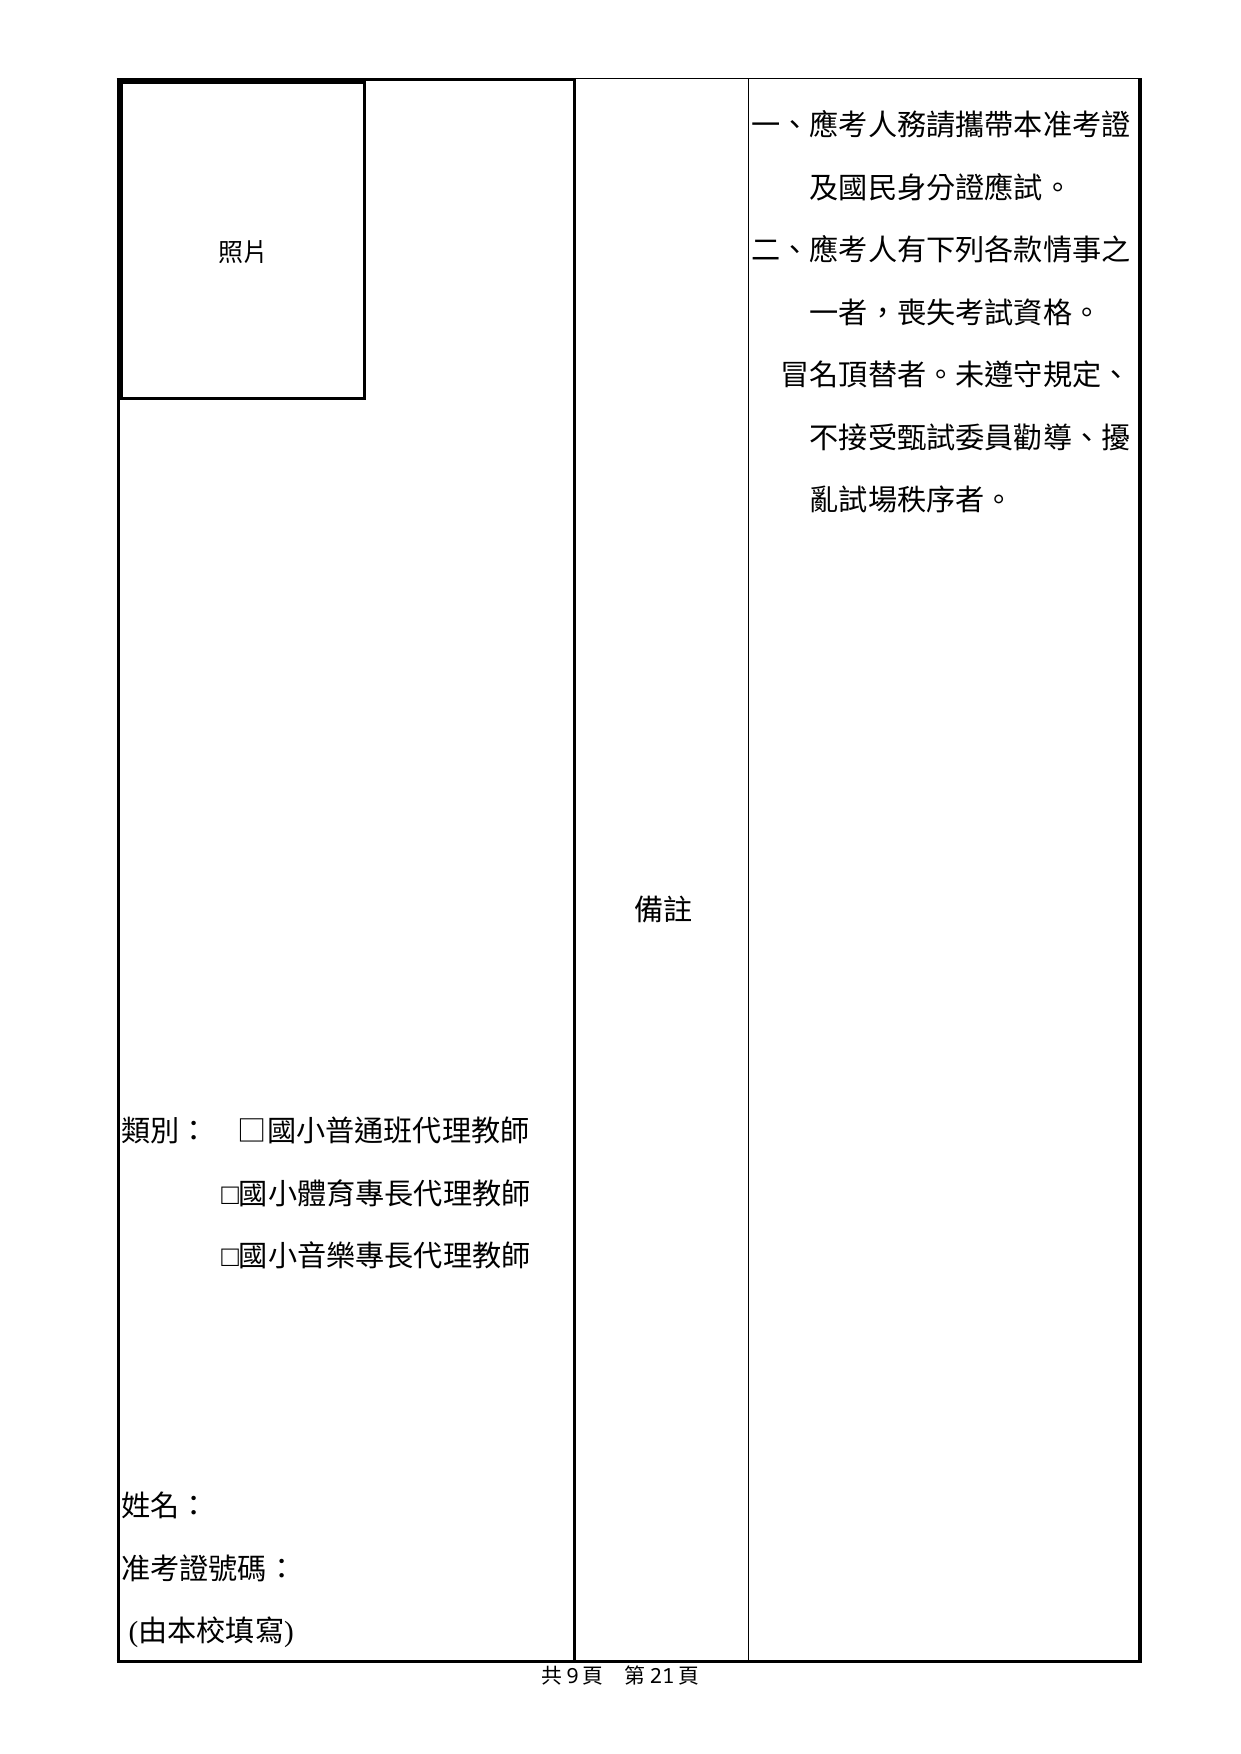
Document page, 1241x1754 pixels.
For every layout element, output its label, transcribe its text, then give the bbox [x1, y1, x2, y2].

table_header 類別： □國小普通班代理教師 □國小體育專長代理教師 □國小音樂專長代理教師 姓名： 准考證號碼： (由本校填寫) [120, 81, 573, 1659]
table_header 照片 [123, 84, 363, 397]
table_cell 一、應考人務請攜帶本准考證及國民身分證應試。 二、應考人有下列各款情事之一者，喪失考試資格。 冒名頂替者。未遵守規定、不接受甄試委員勸導、擾亂試場秩序者。 [749, 79, 1138, 1659]
table_cell 備註 [576, 79, 748, 1659]
